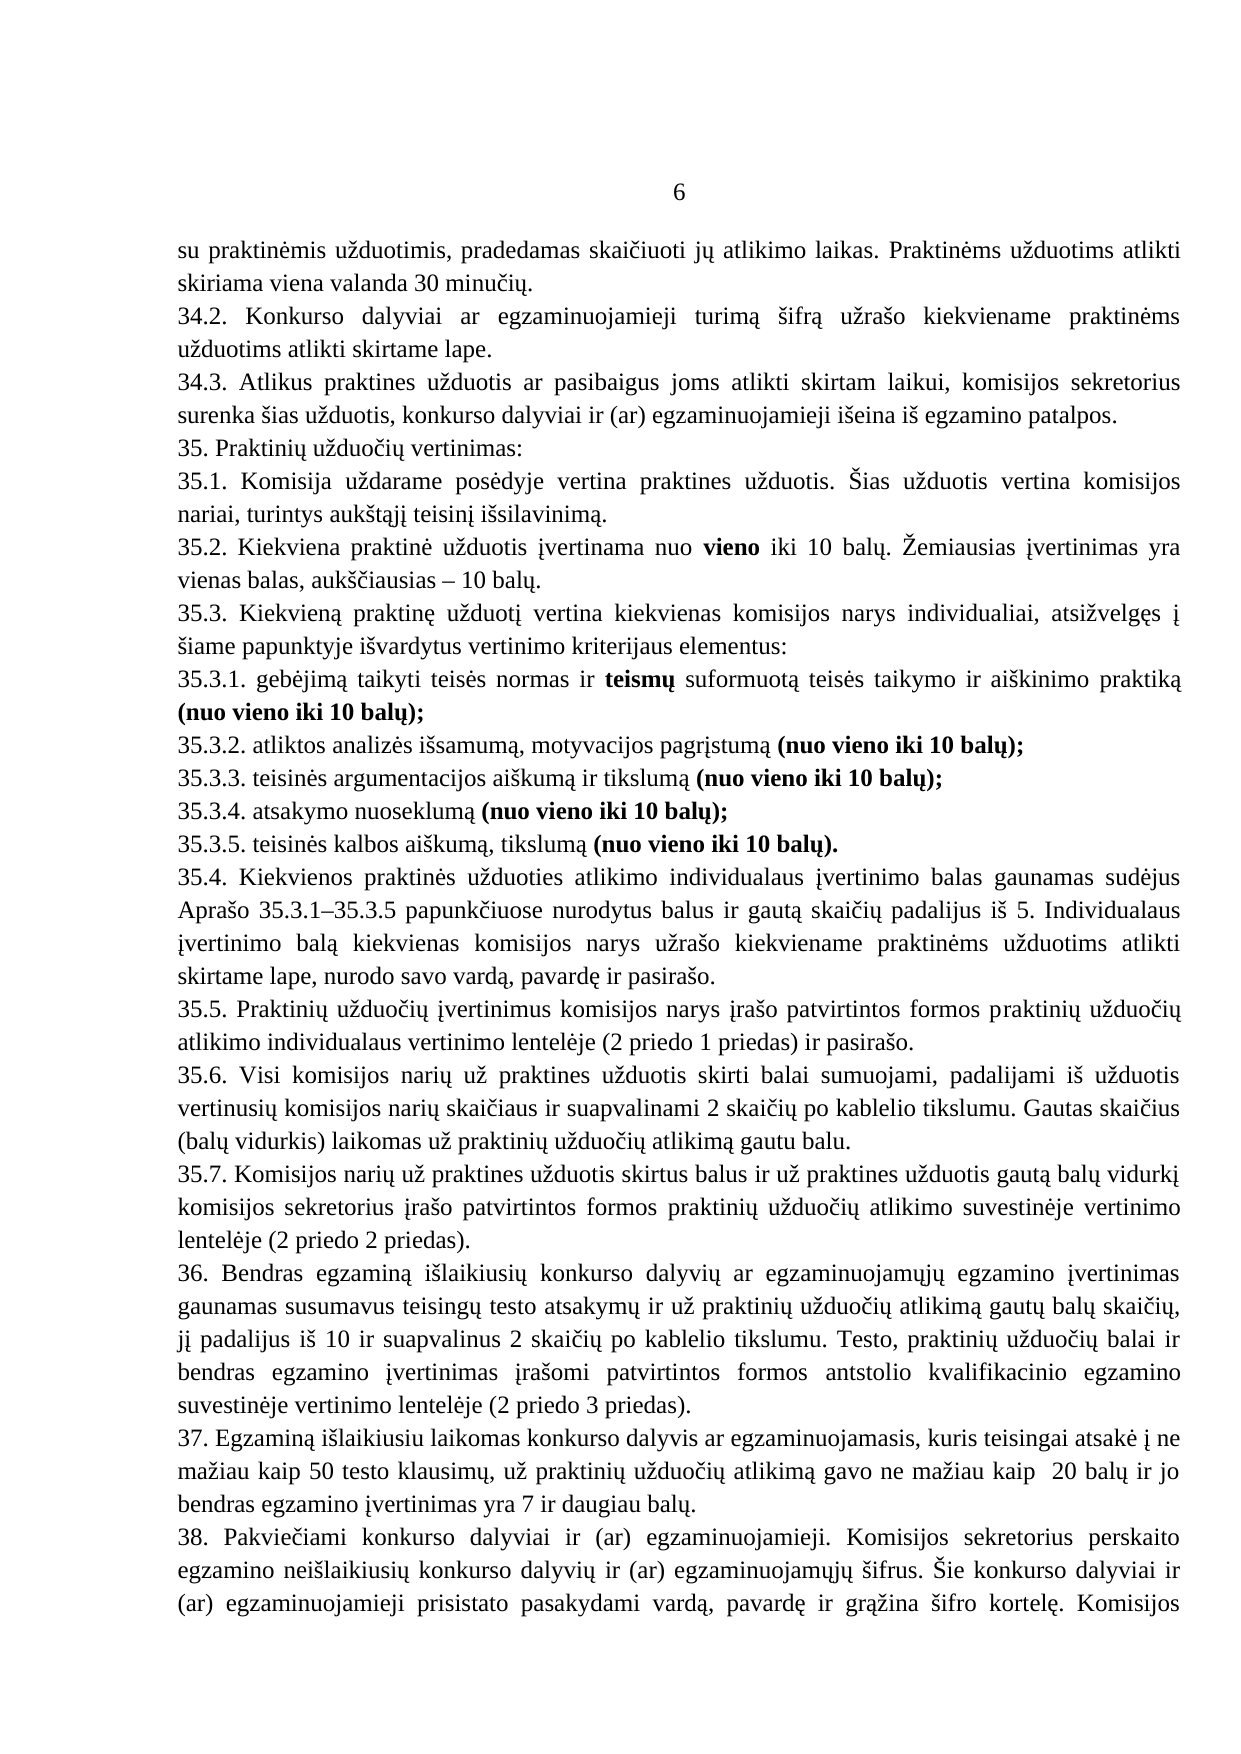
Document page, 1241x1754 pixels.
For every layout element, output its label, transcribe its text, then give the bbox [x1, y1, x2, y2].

text 37. Egzaminą išlaikiusiu laikomas konkurso dalyvis ar egzaminuojamasis, kuris teisingai atsakė į ne mažiau kaip 50 testo klausimų, už praktinių užduočių atlikimą gavo ne mažiau kaip 20 balų ir jo bendras egzamino įvertinimas yra 7 ir daugiau balų. [177, 1423, 1181, 1518]
text 35.1. Komisija uždarame posėdyje vertina praktines užduotis. Šias užduotis vertina komisijos nariai, turintys aukštąjį teisinį išsilavinimą. [177, 466, 1181, 528]
text 34.3. Atlikus praktines užduotis ar pasibaigus joms atlikti skirtam laikui, komisijos sekretorius surenka šias užduotis, konkurso dalyviai ir (ar) egzaminuojamieji išeina iš egzamino patalpos. [177, 367, 1181, 428]
text su praktinėmis užduotimis, pradedamas skaičiuoti jų atlikimo laikas. Praktinėms užduotims atlikti skiriama viena valanda 30 minučių. [177, 235, 1181, 296]
text 35. Praktinių užduočių vertinimas: [177, 433, 1181, 462]
text 35.4. Kiekvienos praktinės užduoties atlikimo individualaus įvertinimo balas gaunamas sudėjus Aprašo 35.3.1–35.3.5 papunkčiuose nurodytus balus ir gautą skaičių padalijus iš 5. Individualaus įvertinimo balą kiekvienas komisijos narys užrašo kiekviename praktinėms užduotims atlikti skirtame lape, nurodo savo vardą, pavardę ir pasirašo. [177, 862, 1181, 990]
text 35.2. Kiekviena praktinė užduotis įvertinama nuo vieno iki 10 balų. Žemiausias įvertinimas yra vienas balas, aukščiausias – 10 balų. [177, 532, 1181, 594]
text 35.5. Praktinių užduočių įvertinimus komisijos narys įrašo patvirtintos formos praktinių užduočių atlikimo individualaus vertinimo lentelėje (2 priedo 1 priedas) ir pasirašo. [177, 994, 1181, 1056]
text 35.3.3. teisinės argumentacijos aiškumą ir tikslumą (nuo vieno iki 10 balų); [177, 763, 1181, 792]
text 35.7. Komisijos narių už praktines užduotis skirtus balus ir už praktines užduotis gautą balų vidurkį komisijos sekretorius įrašo patvirtintos formos praktinių užduočių atlikimo suvestinėje vertinimo lentelėje (2 priedo 2 priedas). [177, 1159, 1181, 1254]
text 35.3.5. teisinės kalbos aiškumą, tikslumą (nuo vieno iki 10 balų). [177, 829, 1181, 858]
text 35.3.1. gebėjimą taikyti teisės normas ir teismų suformuotą teisės taikymo ir aiškinimo praktiką (nuo vieno iki 10 balų); [177, 664, 1181, 726]
text 35.3.2. atliktos analizės išsamumą, motyvacijos pagrįstumą (nuo vieno iki 10 balų); [177, 730, 1181, 759]
text 38. Pakviečiami konkurso dalyviai ir (ar) egzaminuojamieji. Komisijos sekretorius perskaito egzamino neišlaikiusių konkurso dalyvių ir (ar) egzaminuojamųjų šifrus. Šie konkurso dalyviai ir (ar) egzaminuojamieji prisistato pasakydami vardą, pavardę ir grąžina šifro kortelę. Komisijos [177, 1522, 1181, 1617]
text 35.3. Kiekvieną praktinę užduotį vertina kiekvienas komisijos narys individualiai, atsižvelgęs į šiame papunktyje išvardytus vertinimo kriterijaus elementus: [177, 598, 1181, 660]
text 36. Bendras egzaminą išlaikiusių konkurso dalyvių ar egzaminuojamųjų egzamino įvertinimas gaunamas susumavus teisingų testo atsakymų ir už praktinių užduočių atlikimą gautų balų skaičių, jį padalijus iš 10 ir suapvalinus 2 skaičių po kablelio tikslumu. Testo, praktinių užduočių balai ir bendras egzamino įvertinimas įrašomi patvirtintos formos antstolio kvalifikacinio egzamino suvestinėje vertinimo lentelėje (2 priedo 3 priedas). [177, 1258, 1181, 1419]
text 34.2. Konkurso dalyviai ar egzaminuojamieji turimą šifrą užrašo kiekviename praktinėms užduotims atlikti skirtame lape. [177, 301, 1181, 362]
text 35.6. Visi komisijos narių už praktines užduotis skirti balai sumuojami, padalijami iš užduotis vertinusių komisijos narių skaičiaus ir suapvalinami 2 skaičių po kablelio tikslumu. Gautas skaičius (balų vidurkis) laikomas už praktinių užduočių atlikimą gautu balu. [177, 1060, 1181, 1155]
text 35.3.4. atsakymo nuoseklumą (nuo vieno iki 10 balų); [177, 796, 1181, 825]
